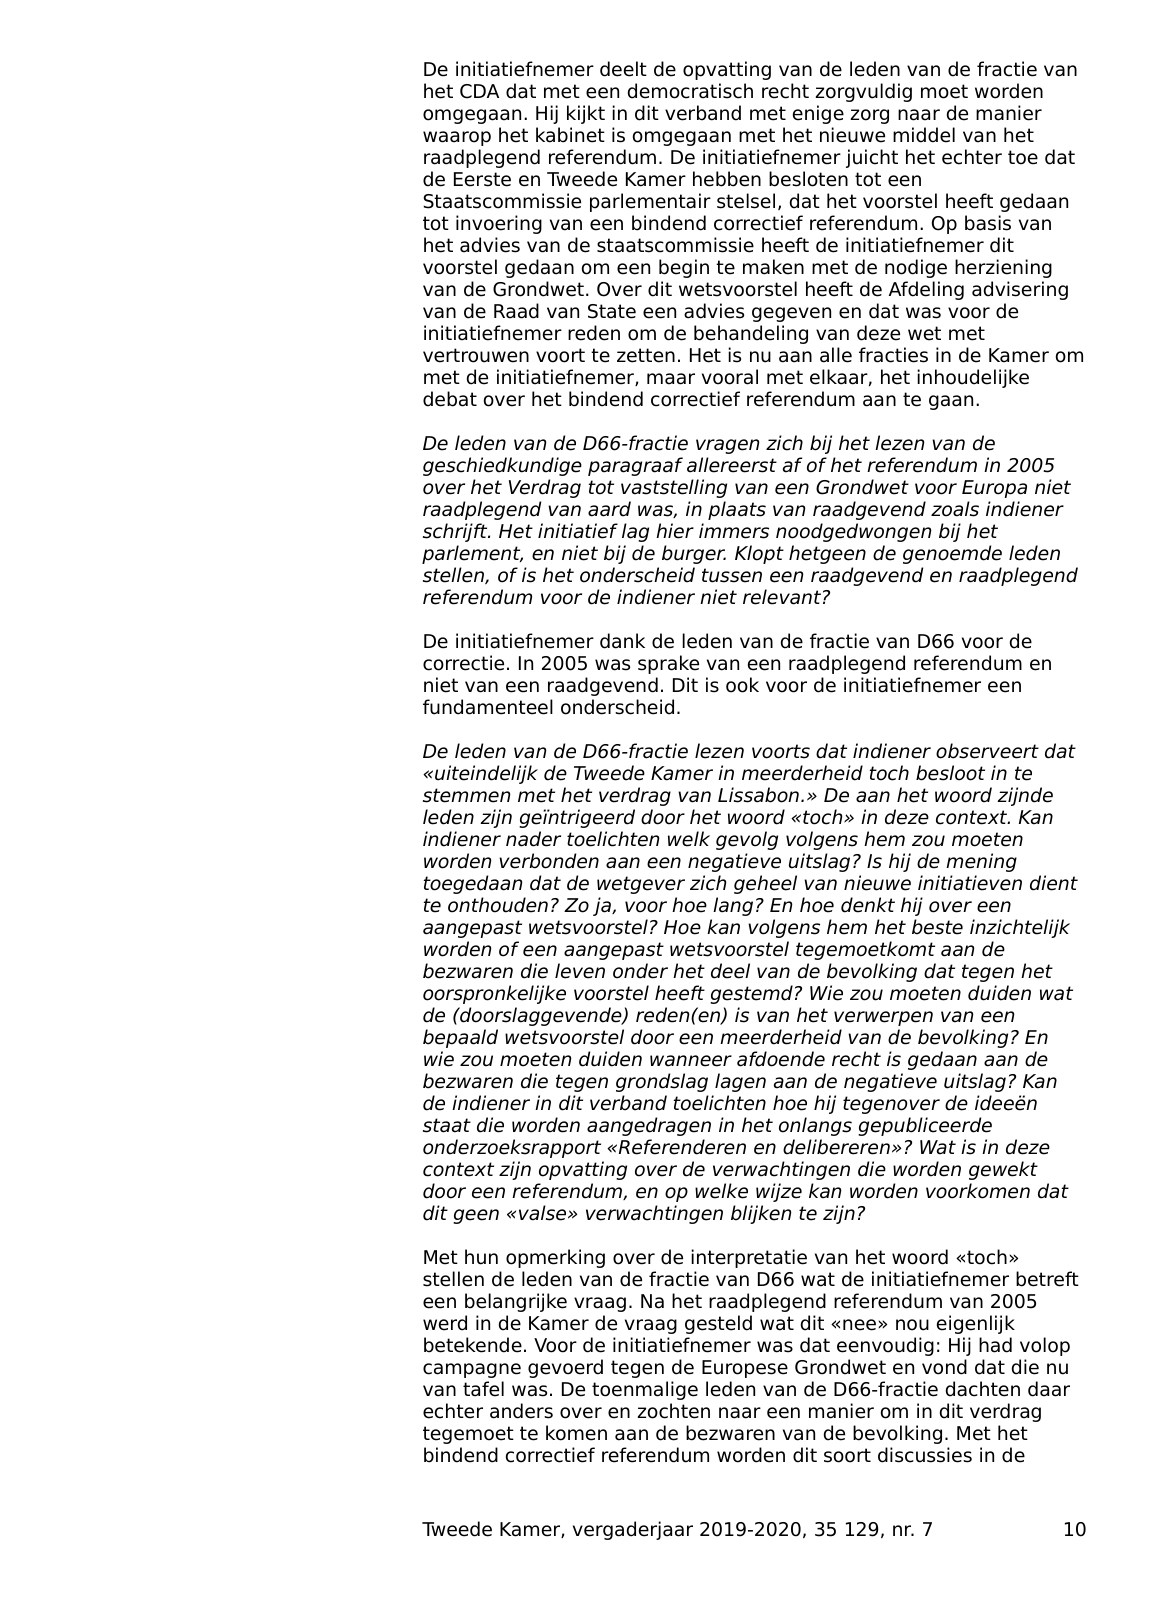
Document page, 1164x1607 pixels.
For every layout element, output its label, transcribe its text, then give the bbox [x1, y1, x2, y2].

text De leden van de D66-fractie lezen voorts dat indiener observeert dat «uiteindelijk de Tweede Kamer in meerderheid toch besloot in te stemmen met het verdrag van Lissabon.» De aan het woord zijnde leden zijn geïntrigeerd door het woord «toch» in deze context. Kan indiener nader toelichten welk gevolg volgens hem zou moeten worden verbonden aan een negatieve uitslag? Is hij de mening toegedaan dat de wetgever zich geheel van nieuwe initiatieven dient te onthouden? Zo ja, voor hoe lang? En hoe denkt hij over een aangepast wetsvoorstel? Hoe kan volgens hem het beste inzichtelijk worden of een aangepast wetsvoorstel tegemoetkomt aan de bezwaren die leven onder het deel van de bevolking dat tegen het oorspronkelijke voorstel heeft gestemd? Wie zou moeten duiden wat de (doorslaggevende) reden(en) is van het verwerpen van een bepaald wetsvoorstel door een meerderheid van de bevolking? En wie zou moeten duiden wanneer afdoende recht is gedaan aan de bezwaren die tegen grondslag lagen aan de negatieve uitslag? Kan de indiener in dit verband toelichten hoe hij tegenover de ideeën staat die worden aangedragen in het onlangs gepubliceerde onderzoeksrapport «Referenderen en delibereren»? Wat is in deze context zijn opvatting over de verwachtingen die worden gewekt door een referendum, en op welke wijze kan worden voorkomen dat dit geen «valse» verwachtingen blijken te zijn? [422, 741, 1087, 1224]
text De initiatiefnemer dank de leden van de fractie van D66 voor de correctie. In 2005 was sprake van een raadplegend referendum en niet van een raadgevend. Dit is ook voor de initiatiefnemer een fundamenteel onderscheid. [422, 631, 1087, 719]
text Met hun opmerking over de interpretatie van het woord «toch» stellen de leden van de fractie van D66 wat de initiatiefnemer betreft een belangrijke vraag. Na het raadplegend referendum van 2005 werd in de Kamer de vraag gesteld wat dit «nee» nou eigenlijk betekende. Voor de initiatiefnemer was dat eenvoudig: Hij had volop campagne gevoerd tegen de Europese Grondwet en vond dat die nu van tafel was. De toenmalige leden van de D66-fractie dachten daar echter anders over en zochten naar een manier om in dit verdrag tegemoet te komen aan de bezwaren van de bevolking. Met het bindend correctief referendum worden dit soort discussies in de [422, 1247, 1087, 1467]
text De leden van de D66-fractie vragen zich bij het lezen van de geschiedkundige paragraaf allereerst af of het referendum in 2005 over het Verdrag tot vaststelling van een Grondwet voor Europa niet raadplegend van aard was, in plaats van raadgevend zoals indiener schrijft. Het initiatief lag hier immers noodgedwongen bij het parlement, en niet bij de burger. Klopt hetgeen de genoemde leden stellen, of is het onderscheid tussen een raadgevend en raadplegend referendum voor de indiener niet relevant? [422, 433, 1087, 609]
text De initiatiefnemer deelt de opvatting van de leden van de fractie van het CDA dat met een democratisch recht zorgvuldig moet worden omgegaan. Hij kijkt in dit verband met enige zorg naar de manier waarop het kabinet is omgegaan met het nieuwe middel van het raadplegend referendum. De initiatiefnemer juicht het echter toe dat de Eerste en Tweede Kamer hebben besloten tot een Staatscommissie parlementair stelsel, dat het voorstel heeft gedaan tot invoering van een bindend correctief referendum. Op basis van het advies van de staatscommissie heeft de initiatiefnemer dit voorstel gedaan om een begin te maken met de nodige herziening van de Grondwet. Over dit wetsvoorstel heeft de Afdeling advisering van de Raad van State een advies gegeven en dat was voor de initiatiefnemer reden om de behandeling van deze wet met vertrouwen voort te zetten. Het is nu aan alle fracties in de Kamer om met de initiatiefnemer, maar vooral met elkaar, het inhoudelijke debat over het bindend correctief referendum aan te gaan. [422, 59, 1087, 411]
